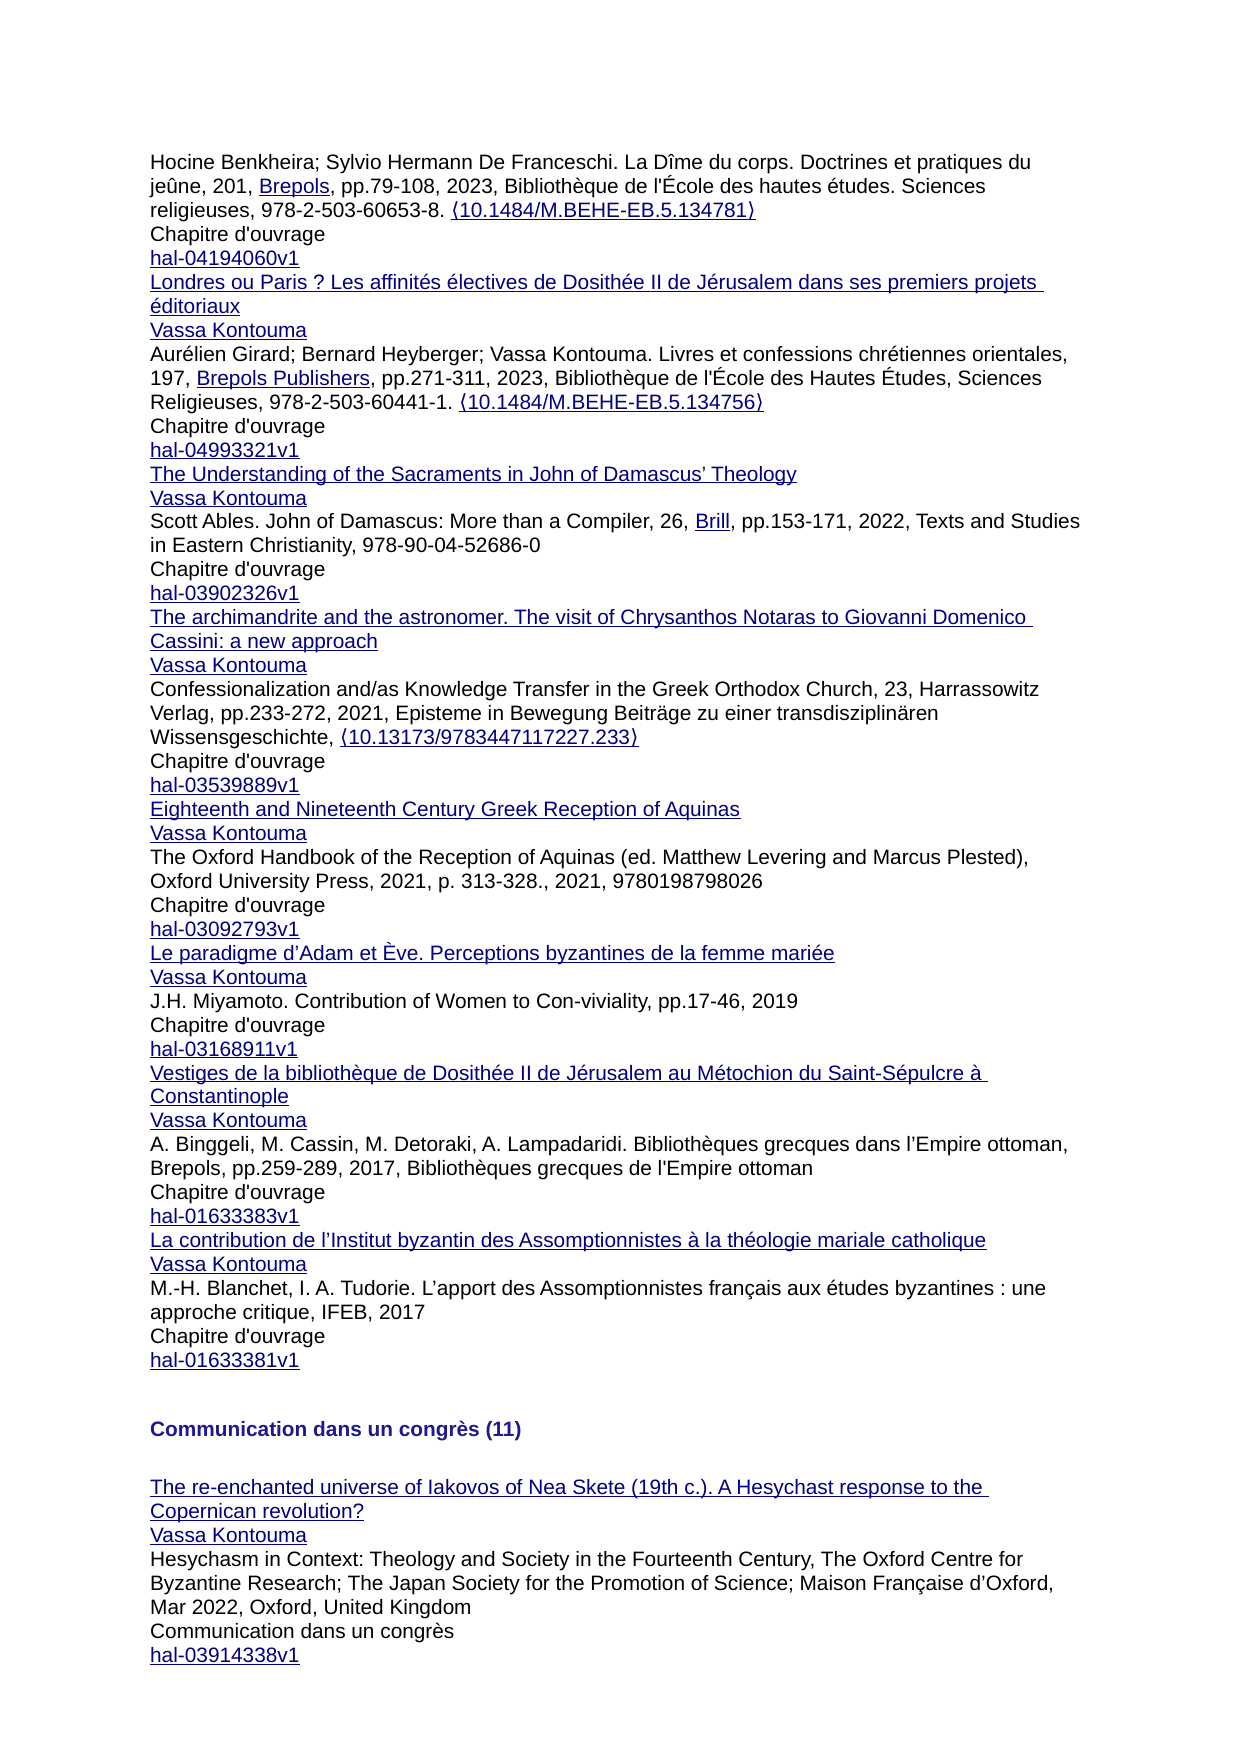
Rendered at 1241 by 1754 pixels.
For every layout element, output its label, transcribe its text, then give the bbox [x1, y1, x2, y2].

table_cell The Understanding of the Sacraments in John of Damascus’ Theology Vassa Kontouma Scott Ables. John of Damascus: More than a Compiler, 26, Brill, pp.153-171, 2022, Texts and Studies in Eastern Christianity, 978-90-04-52686-0 Chapitre d'ouvrage hal-03902326v1 [150, 461, 1090, 605]
table_cell Londres ou Paris ? Les affinités électives de Dosithée II de Jérusalem dans ses premiers projets éditoriaux Vassa Kontouma Aurélien Girard; Bernard Heyberger; Vassa Kontouma. Livres et confessions chrétiennes orientales, 197, Brepols Publishers, pp.271-311, 2023, Bibliothèque de l'École des Hautes Études, Sciences Religieuses, 978-2-503-60441-1. ⟨10.1484/M.BEHE-EB.5.134756⟩ Chapitre d'ouvrage hal-04993321v1 [150, 270, 1090, 461]
table_cell Eighteenth and Nineteenth Century Greek Reception of Aquinas Vassa Kontouma The Oxford Handbook of the Reception of Aquinas (ed. Matthew Levering and Marcus Plested), Oxford University Press, 2021, p. 313-328., 2021, 9780198798026 Chapitre d'ouvrage hal-03092793v1 [150, 797, 1090, 941]
table_cell The archimandrite and the astronomer. The visit of Chrysanthos Notaras to Giovanni Domenico Cassini: a new approach Vassa Kontouma Confessionalization and/as Knowledge Transfer in the Greek Orthodox Church, 23, Harrassowitz Verlag, pp.233-272, 2021, Episteme in Bewegung Beiträge zu einer transdisziplinären Wissensgeschichte, ⟨10.13173/9783447117227.233⟩ Chapitre d'ouvrage hal-03539889v1 [150, 605, 1090, 797]
table_cell Hocine Benkheira; Sylvio Hermann De Franceschi. La Dîme du corps. Doctrines et pratiques du jeûne, 201, Brepols, pp.79-108, 2023, Bibliothèque de l'École des hautes études. Sciences religieuses, 978-2-503-60653-8. ⟨10.1484/M.BEHE-EB.5.134781⟩ Chapitre d'ouvrage hal-04194060v1 [150, 150, 1090, 270]
table_cell La contribution de l’Institut byzantin des Assomptionnistes à la théologie mariale catholique Vassa Kontouma M.-H. Blanchet, I. A. Tudorie. L’apport des Assomptionnistes français aux études byzantines : une approche critique, IFEB, 2017 Chapitre d'ouvrage hal-01633381v1 [150, 1228, 1090, 1372]
subtitle Communication dans un congrès (11) [150, 1417, 1090, 1441]
table_header The re-enchanted universe of Iakovos of Nea Skete (19th c.). A Hesychast response to the Copernican revolution? Vassa Kontouma Hesychasm in Context: Theology and Society in the Fourteenth Century, The Oxford Centre for Byzantine Research; The Japan Society for the Promotion of Science; Maison Française d’Oxford, Mar 2022, Oxford, United Kingdom Communication dans un congrès hal-03914338v1 [150, 1475, 1090, 1667]
table_cell Vestiges de la bibliothèque de Dosithée II de Jérusalem au Métochion du Saint-Sépulcre à Constantinople Vassa Kontouma A. Binggeli, M. Cassin, M. Detoraki, A. Lampadaridi. Bibliothèques grecques dans l’Empire ottoman, Brepols, pp.259-289, 2017, Bibliothèques grecques de l'Empire ottoman Chapitre d'ouvrage hal-01633383v1 [150, 1060, 1090, 1228]
table_cell Le paradigme d’Adam et Ève. Perceptions byzantines de la femme mariée Vassa Kontouma J.H. Miyamoto. Contribution of Women to Con-viviality, pp.17-46, 2019 Chapitre d'ouvrage hal-03168911v1 [150, 941, 1090, 1060]
